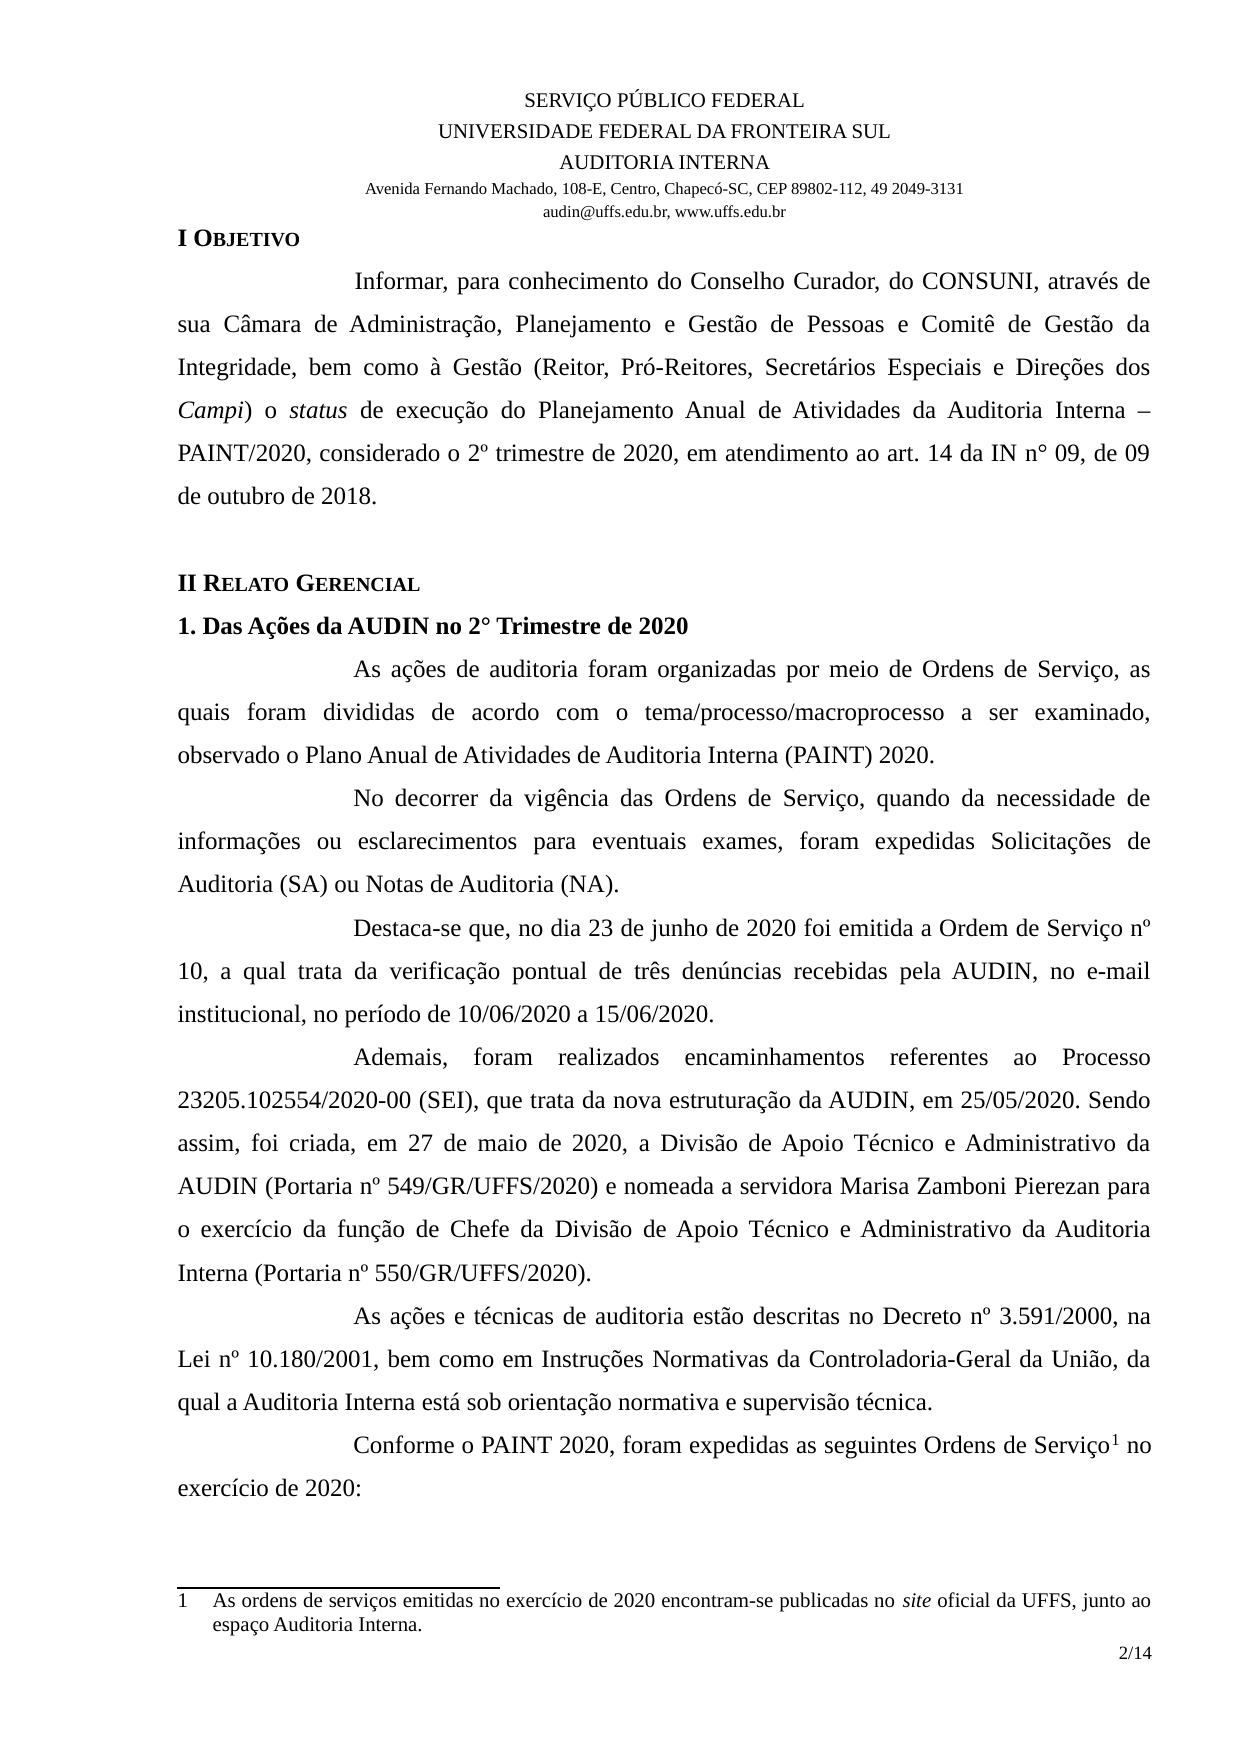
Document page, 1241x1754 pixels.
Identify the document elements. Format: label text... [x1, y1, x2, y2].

text As ordens de serviços emitidas no exercício de 2020 encontram-se publicadas no site oficial da UFFS, junto ao espaço Auditoria Interna. [177, 1588, 1152, 1636]
text Conforme o PAINT 2020, foram expedidas as seguintes Ordens de Serviço no exercício de 2020: [177, 1430, 1152, 1502]
subtitle 1. Das Ações da AUDIN no 2° Trimestre de 2020 [177, 611, 1152, 639]
text As ações e técnicas de auditoria estão descritas no Decreto nº 3.591/2000, na Lei nº 10.180/2001, bem como em Instruções Normativas da Controladoria-Geral da União, da qual a Auditoria Interna está sob orientação normativa e supervisão técnica. [177, 1301, 1152, 1416]
subtitle I Objetivo [177, 223, 1152, 251]
subtitle II Relato Gerencial [177, 568, 1152, 596]
text No decorrer da vigência das Ordens de Serviço, quando da necessidade de informações ou esclarecimentos para eventuais exames, foram expedidas Solicitações de Auditoria (SA) ou Notas de Auditoria (NA). [177, 783, 1152, 898]
text Informar, para conhecimento do Conselho Curador, do CONSUNI, através de sua Câmara de Administração, Planejamento e Gestão de Pessoas e Comitê de Gestão da Integridade, bem como à Gestão (Reitor, Pró-Reitores, Secretários Especiais e Direções dos Campi) o status de execução do Planejamento Anual de Atividades da Auditoria Interna – PAINT/2020, considerado o 2º trimestre de 2020, em atendimento ao art. 14 da IN n° 09, de 09 de outubro de 2018. [177, 266, 1152, 510]
text Destaca-se que, no dia 23 de junho de 2020 foi emitida a Ordem de Serviço nº 10, a qual trata da verificação pontual de três denúncias recebidas pela AUDIN, no e-mail institucional, no período de 10/06/2020 a 15/06/2020. [177, 913, 1152, 1028]
text Ademais, foram realizados encaminhamentos referentes ao Processo 23205.102554/2020-00 (SEI), que trata da nova estruturação da AUDIN, em 25/05/2020. Sendo assim, foi criada, em 27 de maio de 2020, a Divisão de Apoio Técnico e Administrativo da AUDIN (Portaria nº 549/GR/UFFS/2020) e nomeada a servidora Marisa Zamboni Pierezan para o exercício da função de Chefe da Divisão de Apoio Técnico e Administrativo da Auditoria Interna (Portaria nº 550/GR/UFFS/2020). [177, 1042, 1152, 1286]
text As ações de auditoria foram organizadas por meio de Ordens de Serviço, as quais foram divididas de acordo com o tema/processo/macroprocesso a ser examinado, observado o Plano Anual de Atividades de Auditoria Interna (PAINT) 2020. [177, 654, 1152, 769]
